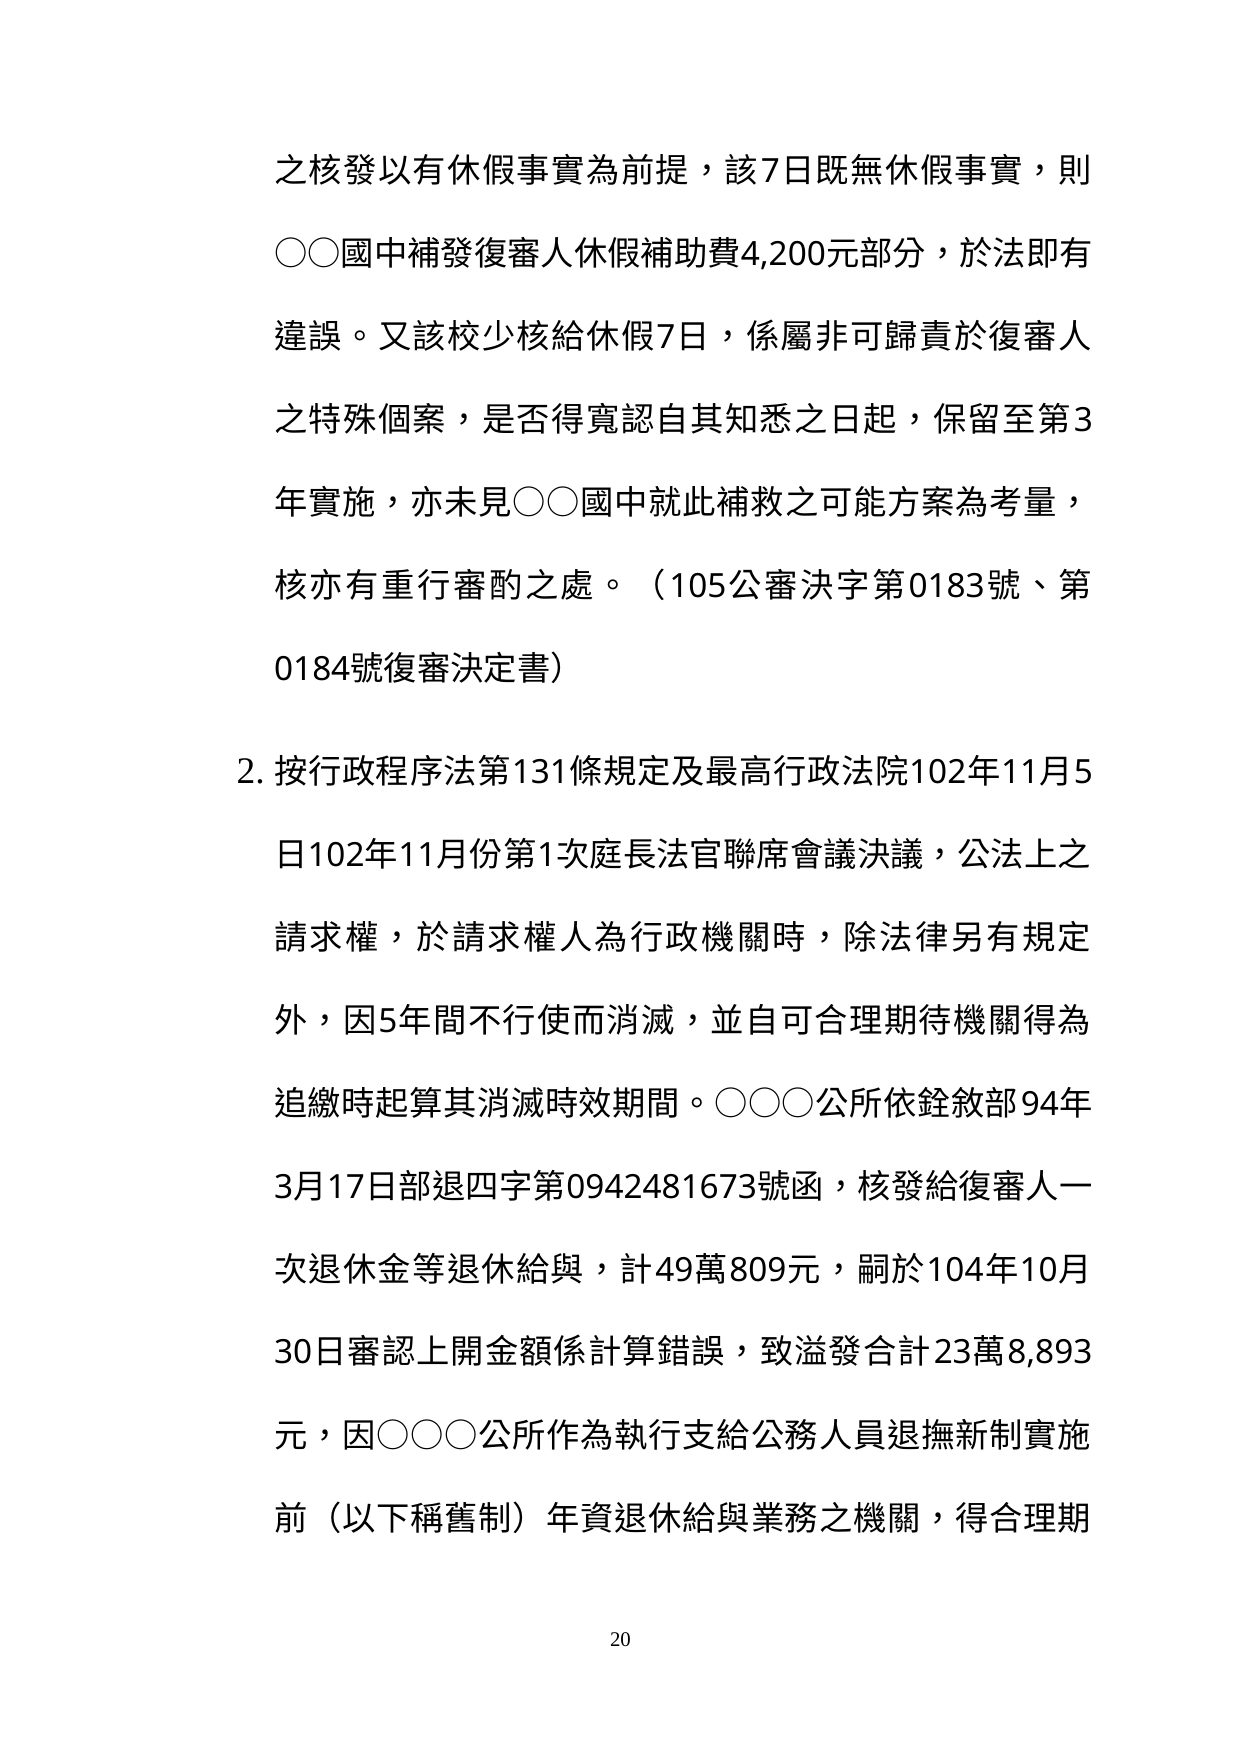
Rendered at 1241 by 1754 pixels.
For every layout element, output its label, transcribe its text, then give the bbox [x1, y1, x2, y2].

list 之核發以有休假事實為前提，該7日既無休假事實，則○○國中補發復審人休假補助費4,200元部分，於法即有違誤。又該校少核給休假7日，係屬非可歸責於復審人之特殊個案，是否得寬認自其知悉之日起，保留至第3年實施，亦未見○○國中就此補救之可能方案為考量，核亦有重行審酌之處。（105公審決字第0183號、第0184號復審決定書） [236, 127, 1092, 707]
list 按行政程序法第131條規定及最高行政法院102年11月5日102年11月份第1次庭長法官聯席會議決議，公法上之請求權，於請求權人為行政機關時，除法律另有規定外，因5年間不行使而消滅，並自可合理期待機關得為追繳時起算其消滅時效期間。○○○公所依銓敘部94年3月17日部退四字第0942481673號函，核發給復審人一次退休金等退休給與，計49萬809元，嗣於104年10月30日審認上開金額係計算錯誤，致溢發合計23萬8,893元，因○○○公所作為執行支給公務人員退撫新制實施前（以下稱舊制）年資退休給與業務之機關，得合理期 [236, 728, 1092, 1557]
